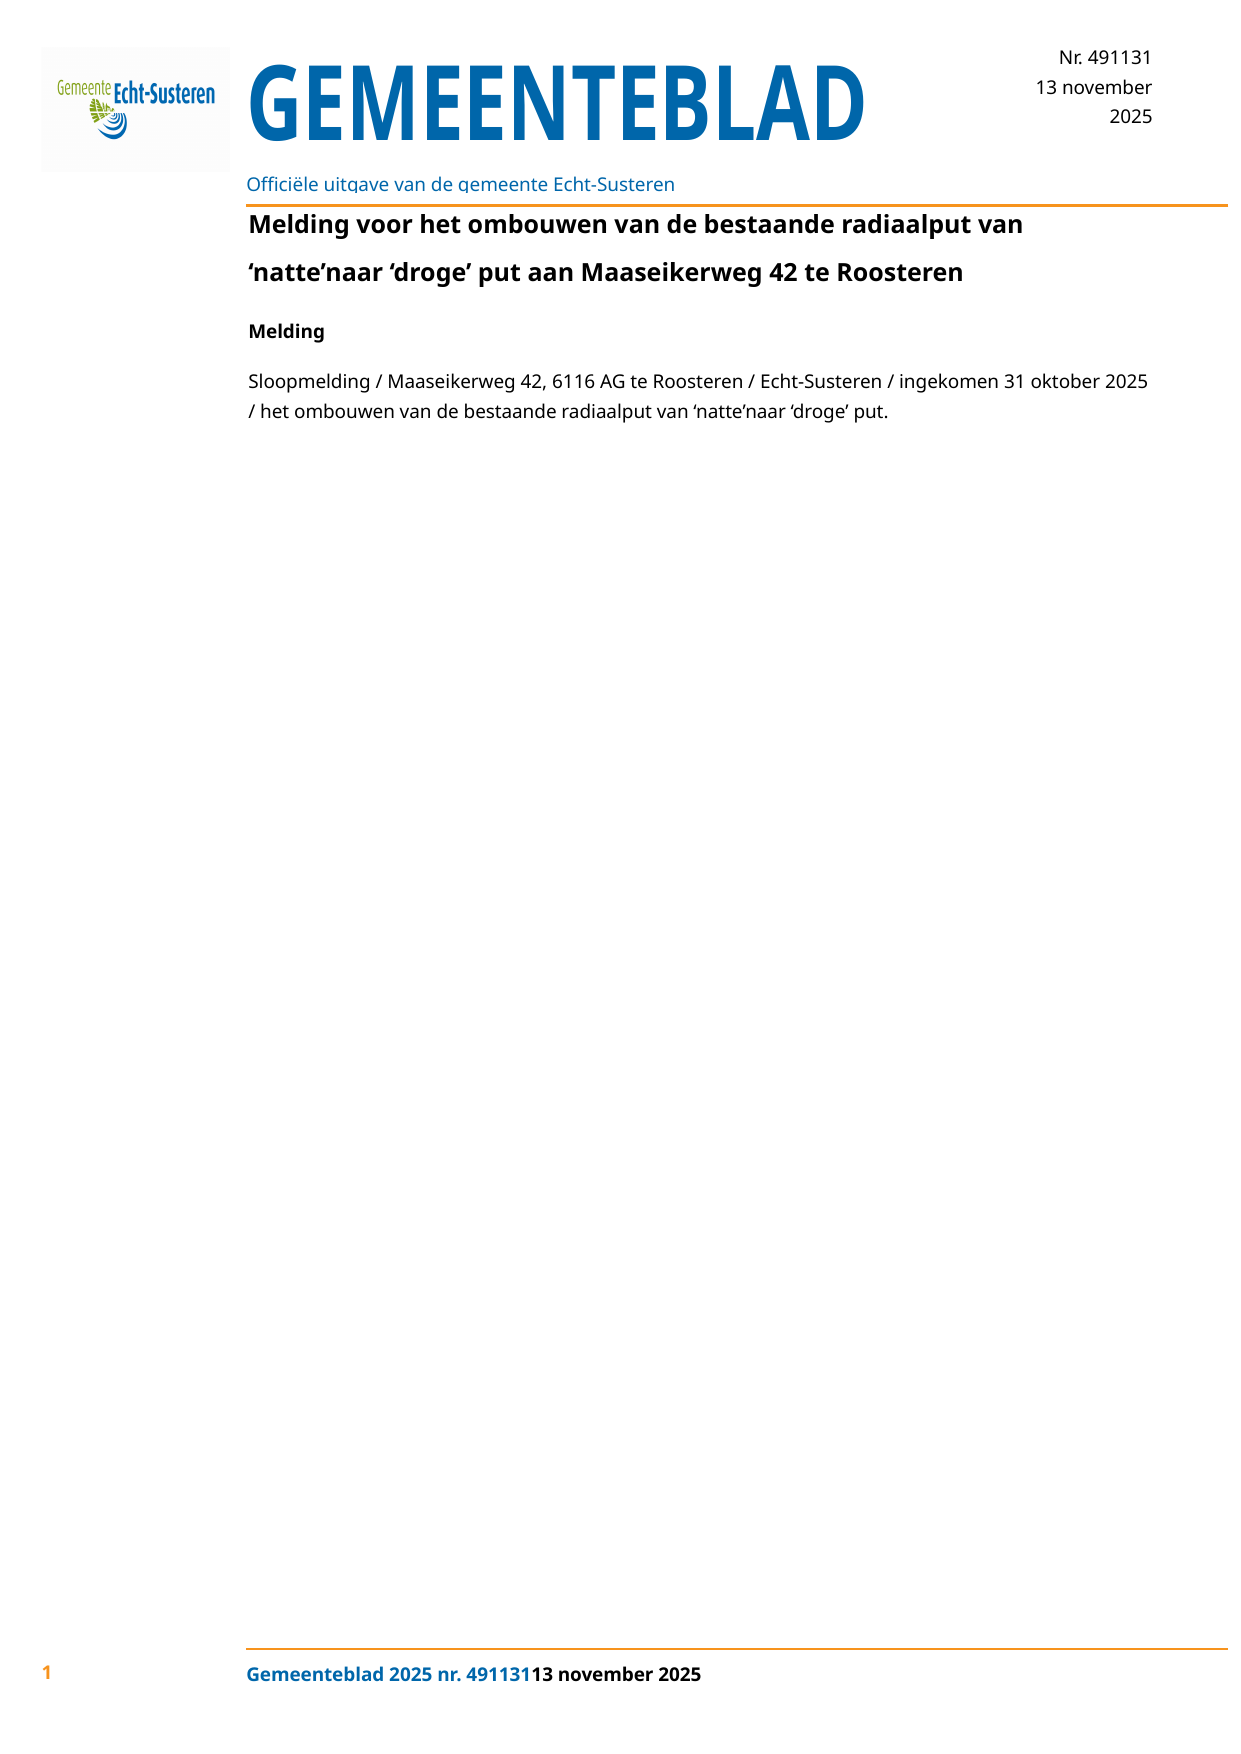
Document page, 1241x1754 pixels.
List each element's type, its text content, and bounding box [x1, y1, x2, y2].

text Melding voor het ombouwen van de bestaande radiaalput van ‘natte’naar ‘droge’ put aan Maaseikerweg 42 te Roosteren [248, 207, 1152, 288]
picture [41, 47, 231, 172]
text Sloopmelding / Maaseikerweg 42, 6116 AG te Roosteren / Echt-Susteren / ingekomen 31 oktober 2025 / het ombouwen van de bestaande radiaalput van ‘natte’naar ‘droge’ put. [248, 368, 1152, 424]
text Melding [248, 318, 1152, 344]
